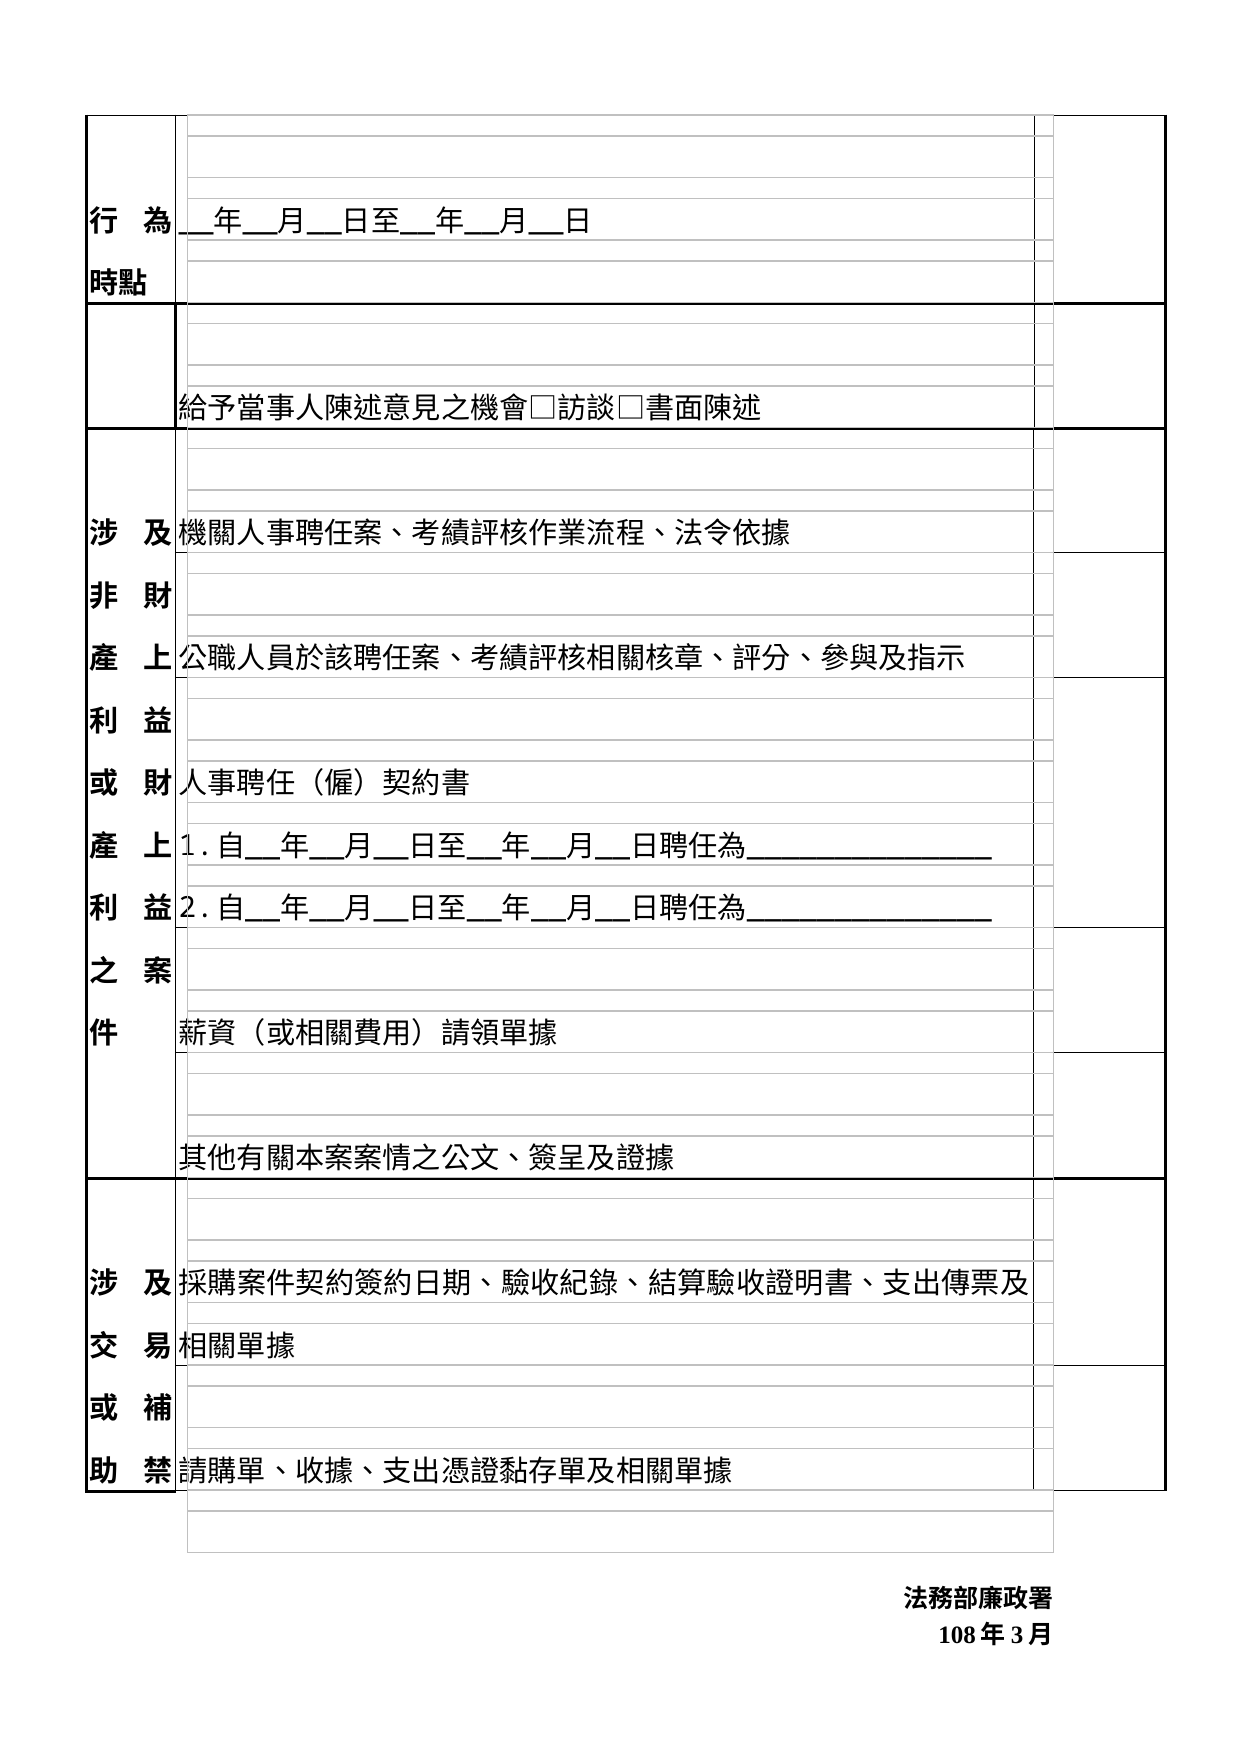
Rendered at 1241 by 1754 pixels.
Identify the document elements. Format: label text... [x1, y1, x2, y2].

table_cell __年__月__日至__年__月__日 [188, 262, 1034, 302]
table_cell __年__月__日至__年__月__日 [176, 116, 187, 302]
table_cell 採購案件契約簽約日期、驗收紀錄、結算驗收證明書、支出傳票及相關單據 [188, 1180, 1033, 1198]
table_cell 人事聘任（僱）契約書 自__年__月__日至__年__月__日聘任為______________ 自__年__月__日至__年__月__日聘任為______________ [188, 762, 1033, 802]
table_cell 其他有關本案案情之公文、簽呈及證據 [188, 1137, 1033, 1177]
table_cell [1034, 1053, 1053, 1073]
table_cell [1034, 637, 1053, 677]
table_cell [1034, 512, 1053, 552]
table_cell [1034, 430, 1053, 448]
table_cell [1054, 305, 1164, 427]
table_cell [1034, 762, 1053, 802]
table_cell 其他有關本案案情之公文、簽呈及證據 [188, 1074, 1033, 1114]
table_cell [1035, 137, 1053, 177]
table_cell 機關人事聘任案、考績評核作業流程、法令依據 [176, 430, 187, 552]
table_cell 人事聘任（僱）契約書 自__年__月__日至__年__月__日聘任為______________ 自__年__月__日至__年__月__日聘任為______________ [188, 866, 1033, 885]
table_cell [1035, 366, 1053, 385]
table_cell [1034, 928, 1053, 948]
table_cell 機關人事聘任案、考績評核作業流程、法令依據 [188, 449, 1033, 489]
table_cell __年__月__日至__年__月__日 [188, 199, 1034, 239]
table_cell [1034, 866, 1053, 885]
table_cell 其他有關本案案情之公文、簽呈及證據 [188, 1053, 1033, 1073]
table_cell __年__月__日至__年__月__日 [188, 241, 1034, 260]
table_cell [1054, 553, 1164, 677]
table_cell [1034, 1074, 1053, 1114]
table_cell 採購案件契約簽約日期、驗收紀錄、結算驗收證明書、支出傳票及相關單據 [188, 1262, 1033, 1302]
table_cell 薪資（或相關費用）請領單據 [188, 949, 1033, 989]
table_cell [1034, 491, 1053, 510]
table_cell [1034, 1180, 1053, 1198]
table_cell 請購單、收據、支出憑證黏存單及相關單據 [188, 1366, 1033, 1385]
table_cell 公職人員於該聘任案、考績評核相關核章、評分、參與及指示 [176, 553, 187, 677]
table_cell [1034, 1324, 1053, 1364]
table_cell 給予當事人陳述意見之機會□訪談□書面陳述 [188, 305, 1034, 323]
table_cell 機關人事聘任案、考績評核作業流程、法令依據 [188, 512, 1033, 552]
table_cell 給予當事人陳述意見之機會□訪談□書面陳述 [188, 387, 1034, 427]
table_cell 公職人員於該聘任案、考績評核相關核章、評分、參與及指示 [188, 553, 1033, 573]
table_cell 人事聘任（僱）契約書 自__年__月__日至__年__月__日聘任為______________ 自__年__月__日至__年__月__日聘任為______________ [188, 803, 1033, 823]
table_cell [1034, 1199, 1053, 1239]
table_cell 採購案件契約簽約日期、驗收紀錄、結算驗收證明書、支出傳票及相關單據 [188, 1241, 1033, 1260]
table_cell 公職人員於該聘任案、考績評核相關核章、評分、參與及指示 [188, 637, 1033, 677]
table_cell [1034, 616, 1053, 635]
table_cell 採購案件契約簽約日期、驗收紀錄、結算驗收證明書、支出傳票及相關單據 [188, 1324, 1033, 1364]
table_cell [1035, 324, 1053, 364]
table_cell [88, 305, 174, 427]
table_cell [1034, 824, 1053, 864]
table_cell [1034, 741, 1053, 760]
table_cell 給予當事人陳述意見之機會□訪談□書面陳述 [177, 305, 187, 427]
table_cell [1054, 116, 1164, 302]
table_cell [1034, 1428, 1053, 1448]
table_cell 請購單、收據、支出憑證黏存單及相關單據 [188, 1428, 1033, 1448]
table_cell 公職人員於該聘任案、考績評核相關核章、評分、參與及指示 [188, 616, 1033, 635]
table_cell 人事聘任（僱）契約書 自__年__月__日至__年__月__日聘任為______________ 自__年__月__日至__年__月__日聘任為______________ [188, 678, 1033, 698]
table_cell 人事聘任（僱）契約書 自__年__月__日至__年__月__日聘任為______________ 自__年__月__日至__年__月__日聘任為______________ [188, 699, 1033, 739]
table_cell 採購案件契約簽約日期、驗收紀錄、結算驗收證明書、支出傳票及相關單據 [188, 1303, 1033, 1323]
table_cell 人事聘任（僱）契約書 自__年__月__日至__年__月__日聘任為______________ 自__年__月__日至__年__月__日聘任為______________ [188, 824, 1033, 864]
table_cell [1034, 574, 1053, 614]
table_cell __年__月__日至__年__月__日 [188, 137, 1034, 177]
table_cell [1034, 949, 1053, 989]
table_cell [1035, 199, 1053, 239]
table_cell 人事聘任（僱）契約書 自__年__月__日至__年__月__日聘任為______________ 自__年__月__日至__年__月__日聘任為______________ [188, 887, 1033, 927]
table_cell [1034, 553, 1053, 573]
table_cell 公職人員於該聘任案、考績評核相關核章、評分、參與及指示 [188, 574, 1033, 614]
table_cell [1035, 387, 1053, 427]
table_cell [1034, 1116, 1053, 1135]
table_cell [1054, 430, 1164, 552]
table_cell [1034, 1366, 1053, 1385]
table_cell __年__月__日至__年__月__日 [188, 116, 1034, 135]
table_cell __年__月__日至__年__月__日 [188, 178, 1034, 198]
table_cell [1035, 262, 1053, 302]
table_cell [1034, 449, 1053, 489]
table_cell 機關人事聘任案、考績評核作業流程、法令依據 [188, 430, 1033, 448]
table_cell [1034, 803, 1053, 823]
table_cell [1035, 178, 1053, 198]
table_cell [1034, 1303, 1053, 1323]
table_cell [1054, 1053, 1164, 1177]
table_cell 人事聘任（僱）契約書 自__年__月__日至__年__月__日聘任為______________ 自__年__月__日至__年__月__日聘任為______________ [188, 741, 1033, 760]
table_cell 涉及非財產上利益或財產上利益之案件 [88, 430, 175, 1177]
table_cell 採購案件契約簽約日期、驗收紀錄、結算驗收證明書、支出傳票及相關單據 [188, 1199, 1033, 1239]
table_cell 請購單、收據、支出憑證黏存單及相關單據 [176, 1366, 187, 1489]
table_cell 薪資（或相關費用）請領單據 [188, 1012, 1033, 1052]
table_cell [1034, 678, 1053, 698]
table_cell [1035, 305, 1053, 323]
table_cell [1054, 928, 1164, 1052]
table_cell [1034, 1262, 1053, 1302]
table_cell [1035, 241, 1053, 260]
table_cell [1054, 1366, 1164, 1489]
table_cell [1034, 1012, 1053, 1052]
table_cell [1034, 1137, 1053, 1177]
table_cell [1034, 887, 1053, 927]
table_cell 採購案件契約簽約日期、驗收紀錄、結算驗收證明書、支出傳票及相關單據 [176, 1180, 187, 1364]
table_cell 給予當事人陳述意見之機會□訪談□書面陳述 [188, 366, 1034, 385]
table_cell [1034, 1241, 1053, 1260]
table_cell [1054, 1180, 1164, 1364]
table_cell 請購單、收據、支出憑證黏存單及相關單據 [188, 1387, 1033, 1427]
table_cell 給予當事人陳述意見之機會□訪談□書面陳述 [188, 324, 1034, 364]
table_cell 請購單、收據、支出憑證黏存單及相關單據 [188, 1449, 1033, 1489]
table_cell 行為時點 [88, 116, 175, 302]
table_cell 薪資（或相關費用）請領單據 [188, 991, 1033, 1010]
table_cell 薪資（或相關費用）請領單據 [188, 928, 1033, 948]
table_cell 其他有關本案案情之公文、簽呈及證據 [188, 1116, 1033, 1135]
table_cell [1034, 699, 1053, 739]
table_cell [1034, 1387, 1053, 1427]
table_cell 人事聘任（僱）契約書 自__年__月__日至__年__月__日聘任為______________ 自__年__月__日至__年__月__日聘任為______________ [176, 678, 187, 927]
table_cell [1034, 991, 1053, 1010]
table_cell 涉及交易或補助禁 [88, 1180, 175, 1489]
table_cell [1054, 678, 1164, 927]
table_cell [1035, 116, 1053, 135]
table_cell 機關人事聘任案、考績評核作業流程、法令依據 [188, 491, 1033, 510]
table_cell 其他有關本案案情之公文、簽呈及證據 [176, 1053, 187, 1177]
table_cell 薪資（或相關費用）請領單據 [176, 928, 187, 1052]
table_cell [1034, 1449, 1053, 1489]
